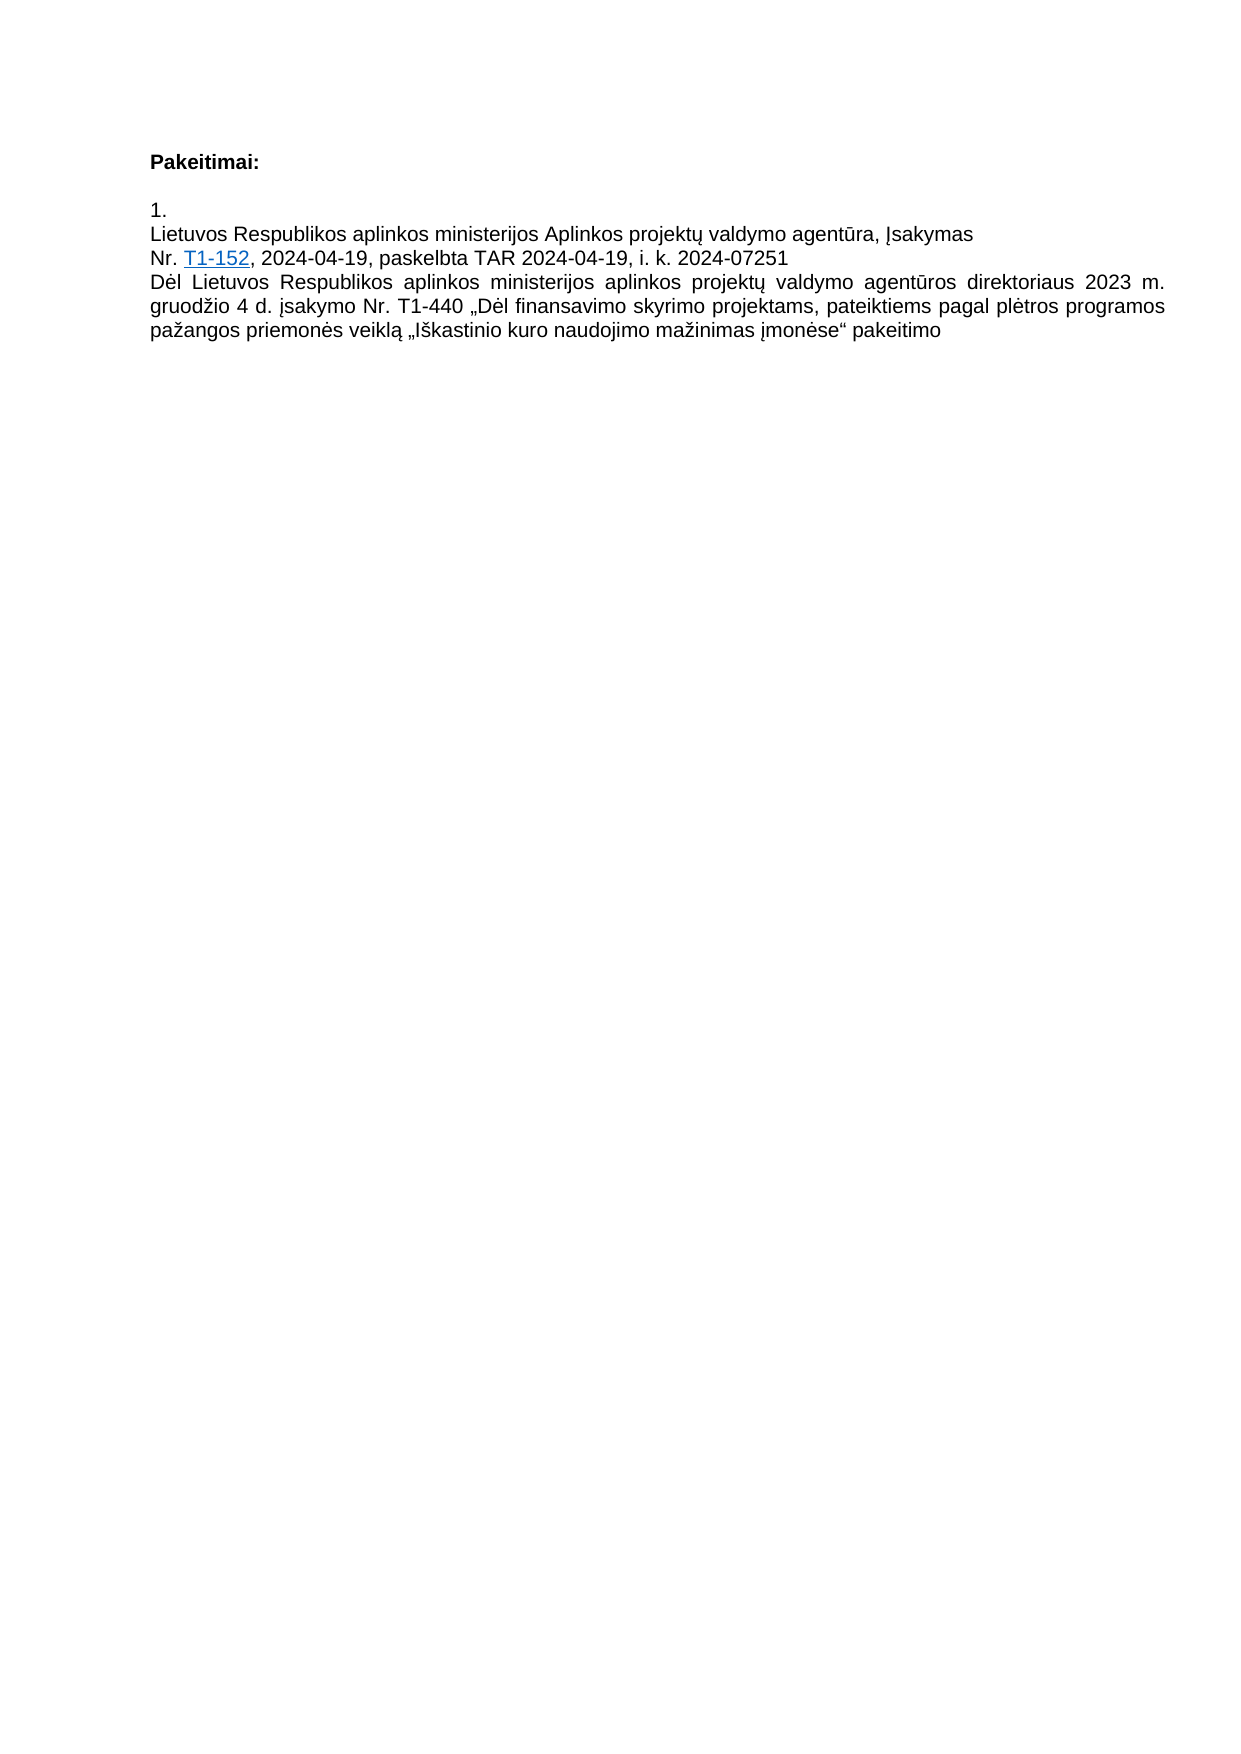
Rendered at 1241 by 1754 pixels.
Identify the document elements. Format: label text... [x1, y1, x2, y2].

text Lietuvos Respublikos aplinkos ministerijos Aplinkos projektų valdymo agentūra, Įsakymas [150, 222, 1167, 246]
text Pakeitimai: [150, 150, 1167, 174]
text Dėl Lietuvos Respublikos aplinkos ministerijos aplinkos projektų valdymo agentūros direktoriaus 2023 m. gruodžio 4 d. įsakymo Nr. T1-440 „Dėl finansavimo skyrimo projektams, pateiktiems pagal plėtros programos pažangos priemonės veiklą „Iškastinio kuro naudojimo mažinimas įmonėse“ pakeitimo [150, 270, 1167, 342]
text 1. [150, 198, 1167, 222]
text Nr. T1-152, 2024-04-19, paskelbta TAR 2024-04-19, i. k. 2024-07251 [150, 246, 1167, 270]
